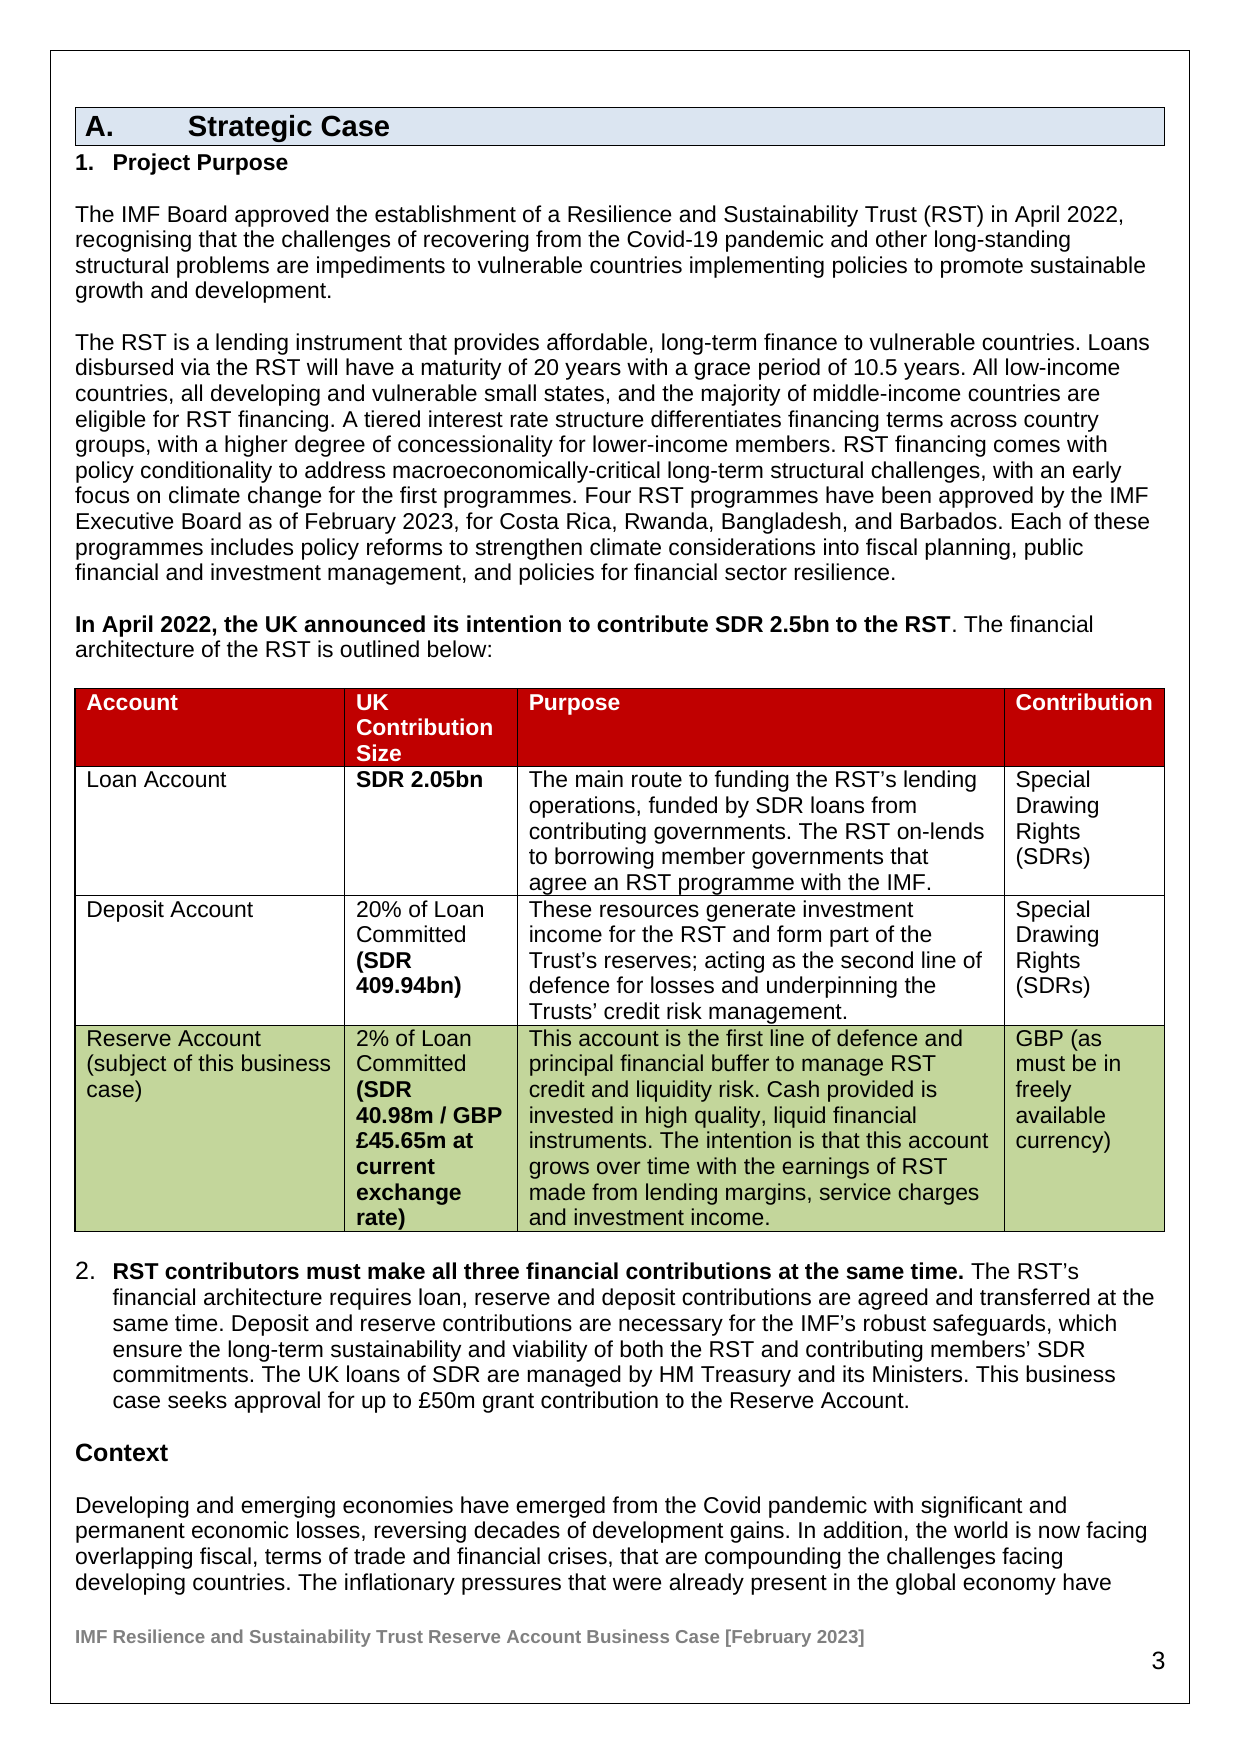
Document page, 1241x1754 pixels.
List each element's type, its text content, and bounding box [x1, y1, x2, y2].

text The IMF Board approved the establishment of a Resilience and Sustainability Trust (RST) in April 2022, recognising that the challenges of recovering from the Covid-19 pandemic and other long-standing structural problems are impediments to vulnerable countries implementing policies to promote sustainable growth and development. [75, 201, 1165, 304]
text In April 2022, the UK announced its intention to contribute SDR 2.5bn to the RST. The financial architecture of the RST is outlined below: [75, 611, 1165, 663]
table_cell SDR 2.05bn [345, 767, 517, 895]
table_header Contribution [1005, 689, 1164, 766]
table_cell This account is the first line of defence and principal financial buffer to manage RST credit and liquidity risk. Cash provided is invested in high quality, liquid financial instruments. The intention is that this account grows over time with the earnings of RST made from lending margins, service charges and investment income. [518, 1026, 1004, 1231]
text Context [75, 1439, 1165, 1467]
text The RST is a lending instrument that provides affordable, long-term finance to vulnerable countries. Loans disbursed via the RST will have a maturity of 20 years with a grace period of 10.5 years. All low-income countries, all developing and vulnerable small states, and the majority of middle-income countries are eligible for RST financing. A tiered interest rate structure differentiates financing terms across country groups, with a higher degree of concessionality for lower-income members. RST financing comes with policy conditionality to address macroeconomically-critical long-term structural challenges, with an early focus on climate change for the first programmes. Four RST programmes have been approved by the IMF Executive Board as of February 2023, for Costa Rica, Rwanda, Bangladesh, and Barbados. Each of these programmes includes policy reforms to strengthen climate considerations into fiscal planning, public financial and investment management, and policies for financial sector resilience. [75, 329, 1165, 586]
table_cell Special Drawing Rights (SDRs) [1005, 767, 1164, 895]
table_header Account [76, 689, 344, 766]
list Project Purpose [75, 150, 1165, 176]
table_header Purpose [518, 689, 1004, 766]
table_cell Special Drawing Rights (SDRs) [1005, 896, 1164, 1024]
table_cell Loan Account [76, 767, 344, 895]
table_cell These resources generate investment income for the RST and form part of the Trust’s reserves; acting as the second line of defence for losses and underpinning the Trusts’ credit risk management. [518, 896, 1004, 1024]
table_cell 2% of Loan Committed (SDR 40.98m / GBP £45.65m at current exchange rate) [345, 1026, 517, 1231]
table_cell Reserve Account (subject of this business case) [76, 1026, 344, 1231]
table_cell 20% of Loan Committed (SDR 409.94bn) [345, 896, 517, 1024]
table_header UK Contribution Size [345, 689, 517, 766]
table_cell The main route to funding the RST’s lending operations, funded by SDR loans from contributing governments. The RST on-lends to borrowing member governments that agree an RST programme with the IMF. [518, 767, 1004, 895]
table_cell GBP (as must be in freely available currency) [1005, 1026, 1164, 1231]
table_cell Deposit Account [76, 896, 344, 1024]
subtitle Strategic Case [76, 108, 1164, 145]
list RST contributors must make all three financial contributions at the same time. The RST’s financial architecture requires loan, reserve and deposit contributions are agreed and transferred at the same time. Deposit and reserve contributions are necessary for the IMF’s robust safeguards, which ensure the long-term sustainability and viability of both the RST and contributing members’ SDR commitments. The UK loans of SDR are managed by HM Treasury and its Ministers. This business case seeks approval for up to £50m grant contribution to the Reserve Account. [75, 1257, 1165, 1413]
text Developing and emerging economies have emerged from the Covid pandemic with significant and permanent economic losses, reversing decades of development gains. In addition, the world is now facing overlapping fiscal, terms of trade and financial crises, that are compounding the challenges facing developing countries. The inflationary pressures that were already present in the global economy have [75, 1492, 1165, 1595]
